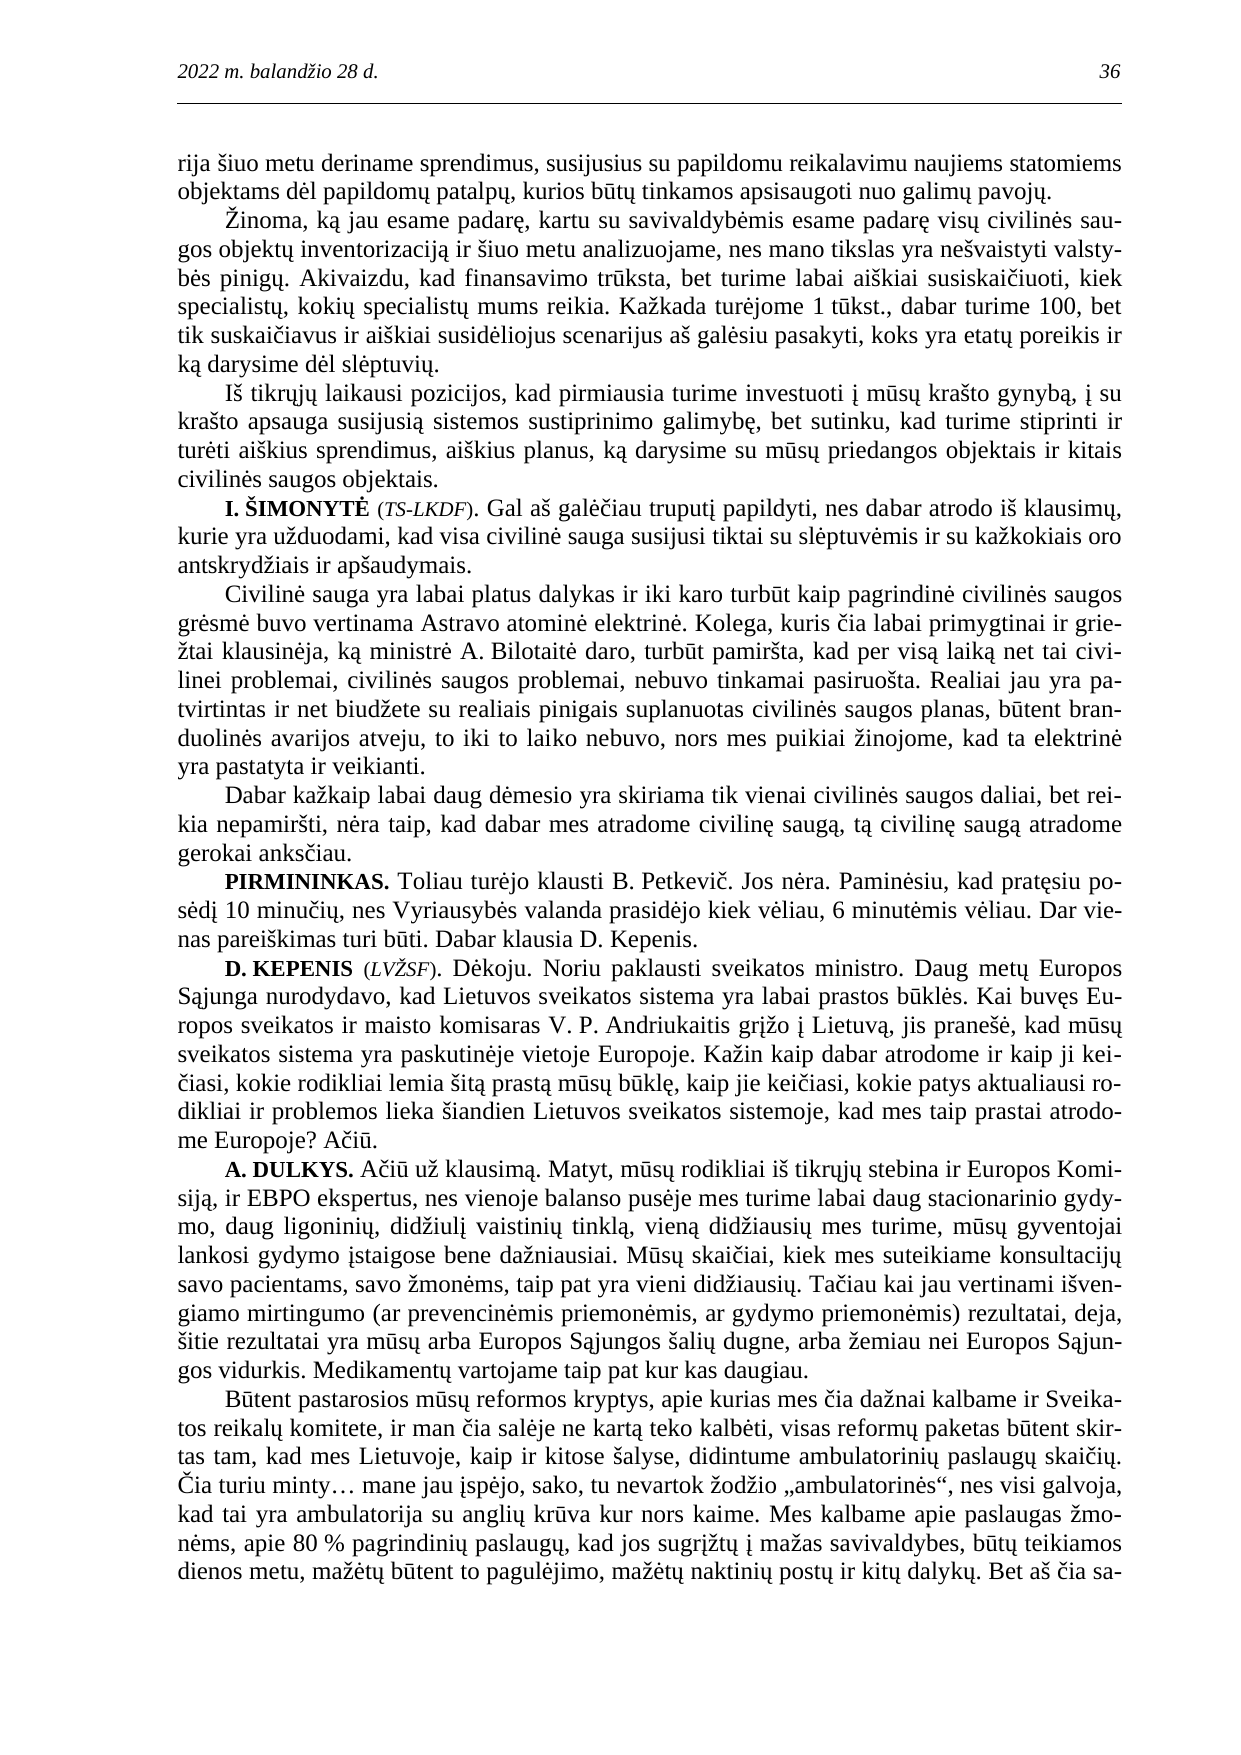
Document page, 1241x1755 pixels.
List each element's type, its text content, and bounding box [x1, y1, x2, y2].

text Bū­tent pas­ta­ro­sios mū­sų re­for­mos kryp­tys, apie ku­rias mes čia daž­nai kal­ba­me ir Svei­ka­tos rei­ka­lų ko­mi­te­te, ir man čia sa­lė­je ne kar­tą te­ko kal­bė­ti, vi­sas re­for­mų pa­ke­tas bū­tent skir­tas tam, kad mes Lie­tu­vo­je, kaip ir ki­to­se ša­ly­se, di­din­tu­me am­bu­la­to­ri­nių pa­slau­gų skai­čių. Čia tu­riu min­ty… ma­ne jau įspė­jo, sa­ko, tu ne­var­tok žo­džio „am­bu­la­to­ri­nės“, nes vi­si gal­vo­ja, kad tai yra am­bu­la­to­ri­ja su an­glių krū­va kur nors kai­me. Mes kal­ba­me apie pa­slau­gas žmo­nėms, apie 80 % pa­grin­di­nių pa­slau­gų, kad jos su­grįž­tų į ma­žas sa­vi­val­dy­bes, bū­tų tei­kia­mos die­nos me­tu, ma­žė­tų bū­tent to pa­gu­lė­ji­mo, ma­žė­tų nak­ti­nių pos­tų ir ki­tų da­ly­kų. Bet aš čia sa­ [177, 1384, 1122, 1585]
text A. DULKYS. Ačiū už klau­si­mą. Ma­tyt, mū­sų ro­dik­liai iš tik­rų­jų ste­bi­na ir Eu­ro­pos Ko­mi­si­ją, ir EBPO eks­per­tus, nes vie­no­je ba­lan­so pu­sė­je mes tu­ri­me la­bai daug sta­cio­na­ri­nio gy­dy­mo, daug li­go­ni­nių, di­džiu­lį vais­ti­nių tin­klą, vie­ną di­džiau­sių mes tu­ri­me, mū­sų gy­ven­to­jai lan­ko­si gy­dy­mo įstai­go­se be­ne daž­niau­siai. Mū­sų skai­čiai, kiek mes su­tei­kia­me kon­sul­ta­ci­jų sa­vo pa­cien­tams, sa­vo žmo­nėms, taip pat yra vie­ni di­džiau­sių. Ta­čiau kai jau ver­ti­na­mi iš­ven­gia­mo mir­tin­gu­mo (ar pre­ven­ci­nė­mis prie­mo­nė­mis, ar gy­dy­mo prie­mo­nė­mis) re­zul­ta­tai, de­ja, ši­tie re­zul­ta­tai yra mū­sų ar­ba Eu­ro­pos Są­jun­gos ša­lių dug­ne, ar­ba že­miau nei Eu­ro­pos Są­jun­gos vi­dur­kis. Me­di­ka­men­tų var­to­ja­me taip pat kur kas dau­giau. [177, 1154, 1122, 1384]
text Iš tik­rų­jų lai­kau­si po­zi­ci­jos, kad pir­miau­sia tu­ri­me in­ves­tuo­ti į mū­sų kraš­to gy­ny­bą, į su kraš­to ap­sau­ga su­si­ju­sią sis­te­mos su­stip­ri­ni­mo ga­li­my­bę, bet su­tin­ku, kad tu­ri­me stip­rin­ti ir tu­rė­ti aiš­kius spren­di­mus, aiš­kius pla­nus, ką da­ry­si­me su mū­sų prie­dan­gos ob­jek­tais ir ki­tais ci­vi­li­nės sau­gos ob­jek­tais. [177, 378, 1122, 493]
text Da­bar kaž­kaip la­bai daug dė­me­sio yra ski­ria­ma tik vie­nai ci­vi­li­nės sau­gos da­liai, bet rei­kia ne­pa­mirš­ti, nė­ra taip, kad da­bar mes at­ra­do­me ci­vi­li­nę sau­gą, tą ci­vi­li­nę sau­gą at­ra­do­me ge­ro­kai anks­čiau. [177, 780, 1122, 866]
text I. ŠIMONYTĖ (TS-LKDF). Gal aš ga­lė­čiau tru­pu­tį pa­pil­dy­ti, nes da­bar at­ro­do iš klau­si­mų, ku­rie yra už­duo­da­mi, kad vi­sa ci­vi­li­nė sau­ga su­si­ju­si tik­tai su slėp­tu­vė­mis ir su kaž­ko­kiais oro ant­skry­džiais ir ap­šau­dy­mais. [177, 493, 1122, 579]
text D. KEPENIS (LVŽSF). Dė­ko­ju. No­riu pa­klaus­ti svei­ka­tos mi­nist­ro. Daug me­tų Eu­ro­pos Są­jun­ga nu­ro­dy­da­vo, kad Lie­tu­vos svei­ka­tos sis­te­ma yra la­bai pras­tos būk­lės. Kai bu­vęs Eu­ro­pos svei­ka­tos ir mais­to ko­mi­sa­ras V. P. An­driu­kai­tis grį­žo į Lie­tu­vą, jis pra­ne­šė, kad mū­sų svei­ka­tos sis­te­ma yra pas­ku­ti­nė­je vie­to­je Eu­ro­po­je. Ka­žin kaip da­bar at­ro­do­me ir kaip ji kei­čia­si, ko­kie ro­dik­liai le­mia ši­tą pras­tą mū­sų būk­lę, kaip jie kei­čia­si, ko­kie pa­tys ak­tu­a­liau­si ro­dik­liai ir pro­ble­mos lie­ka šian­dien Lie­tu­vos svei­ka­tos sis­te­mo­je, kad mes taip pras­tai at­ro­do­me Eu­ro­po­je? Ačiū. [177, 953, 1122, 1154]
text Ci­vi­li­nė sau­ga yra la­bai pla­tus da­ly­kas ir iki ka­ro tur­būt kaip pa­grin­di­nė ci­vi­li­nės sau­gos grės­mė bu­vo ver­ti­na­ma Ast­ra­vo ato­mi­nė elek­tri­nė. Ko­le­ga, ku­ris čia la­bai pri­myg­ti­nai ir grie­ž­tai klau­si­nė­ja, ką mi­nist­rė A. Bi­lo­tai­tė da­ro, tur­būt pa­mirš­ta, kad per vi­są lai­ką net tai ci­vi­linei pro­ble­mai, ci­vi­li­nės sau­gos pro­ble­mai, ne­bu­vo tin­ka­mai pa­si­ruoš­ta. Re­a­liai jau yra pa­tvir­tin­tas ir net biu­dže­te su re­a­liais pi­ni­gais su­pla­nuo­tas ci­vi­li­nės sau­gos pla­nas, bū­tent bran­duo­li­nės ava­ri­jos at­ve­ju, to iki to lai­ko ne­bu­vo, nors mes pui­kiai ži­no­jo­me, kad ta elek­tri­nė yra pa­sta­ty­ta ir vei­kian­ti. [177, 579, 1122, 780]
text ri­ja šiuo me­tu de­ri­na­me spren­di­mus, su­si­ju­sius su pa­pil­do­mu rei­ka­la­vi­mu nau­jiems sta­to­miems ob­jek­tams dėl pa­pil­do­mų pa­tal­pų, ku­rios bū­tų tin­ka­mos ap­si­sau­go­ti nuo ga­li­mų pa­vo­jų. [177, 148, 1122, 205]
text PIRMININKAS. To­liau tu­rė­jo klaus­ti B. Pet­ke­vič. Jos nė­ra. Pa­mi­nė­siu, kad pra­tę­siu po­sė­dį 10 mi­nu­čių, nes Vy­riau­sy­bės va­lan­da pra­si­dė­jo kiek vė­liau, 6 mi­nu­tė­mis vė­liau. Dar vie­nas pa­reiš­ki­mas tu­ri bū­ti. Da­bar klau­sia D. Ke­pe­nis. [177, 866, 1122, 953]
text Ži­no­ma, ką jau esa­me pa­da­rę, kar­tu su sa­vi­val­dy­bė­mis esa­me pa­da­rę vi­sų ci­vi­li­nės sau­gos ob­jek­tų in­ven­to­ri­za­ci­ją ir šiuo me­tu ana­li­zuo­ja­me, nes ma­no tiks­las yra nešvais­ty­ti vals­ty­bės pi­ni­gų. Aki­vaiz­du, kad fi­nan­sa­vi­mo trūks­ta, bet tu­ri­me la­bai aiš­kiai su­si­skai­čiuo­ti, kiek spe­cia­lis­tų, ko­kių spe­cia­lis­tų mums rei­kia. Kaž­ka­da tu­rė­jo­me 1 tūkst., da­bar tu­ri­me 100, bet tik su­skai­čia­vus ir aiš­kiai su­si­dė­lio­jus sce­na­ri­jus aš ga­lė­siu pa­sa­ky­ti, koks yra eta­tų po­rei­kis ir ką da­ry­si­me dėl slėp­tu­vių. [177, 205, 1122, 378]
